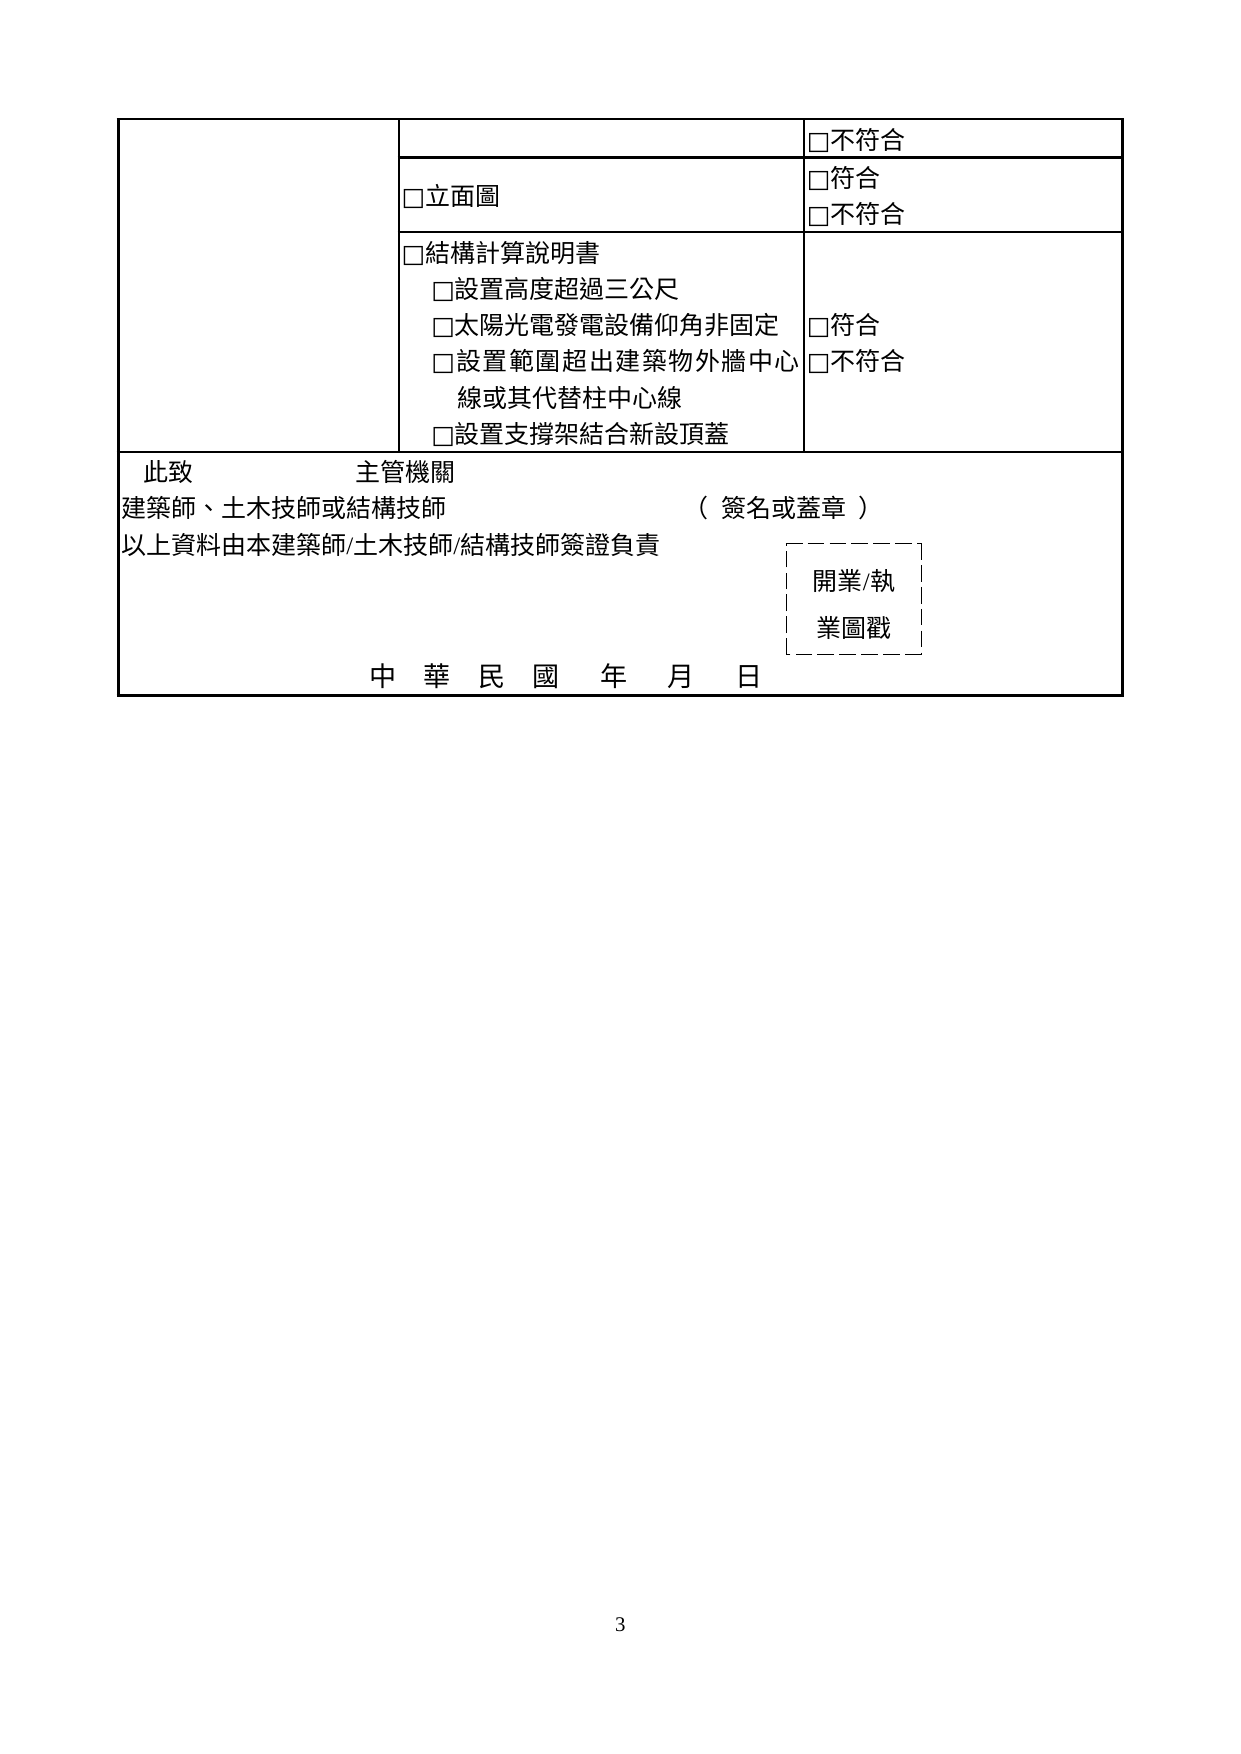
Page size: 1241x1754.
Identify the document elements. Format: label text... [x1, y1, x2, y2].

table_cell □符合 □不符合 [805, 159, 1121, 231]
table_cell □立面圖 [400, 159, 803, 231]
table_cell □不符合 [805, 120, 1121, 156]
table_cell □符合 □不符合 [805, 233, 1121, 451]
table_cell □結構計算說明書 □設置高度超過三公尺 □太陽光電發電設備仰角非固定 □設置範圍超出建築物外牆中心線或其代替柱中心線 □設置支撐架結合新設頂蓋 [400, 233, 803, 451]
table_cell [120, 120, 398, 451]
table_cell [400, 120, 803, 156]
table_cell 此致 主管機關 建築師、土木技師或結構技師 （ 簽名或蓋章 ） 以上資料由本建築師/土木技師/結構技師簽證負責 中 華 民 國 年 月 日 [120, 453, 1121, 694]
